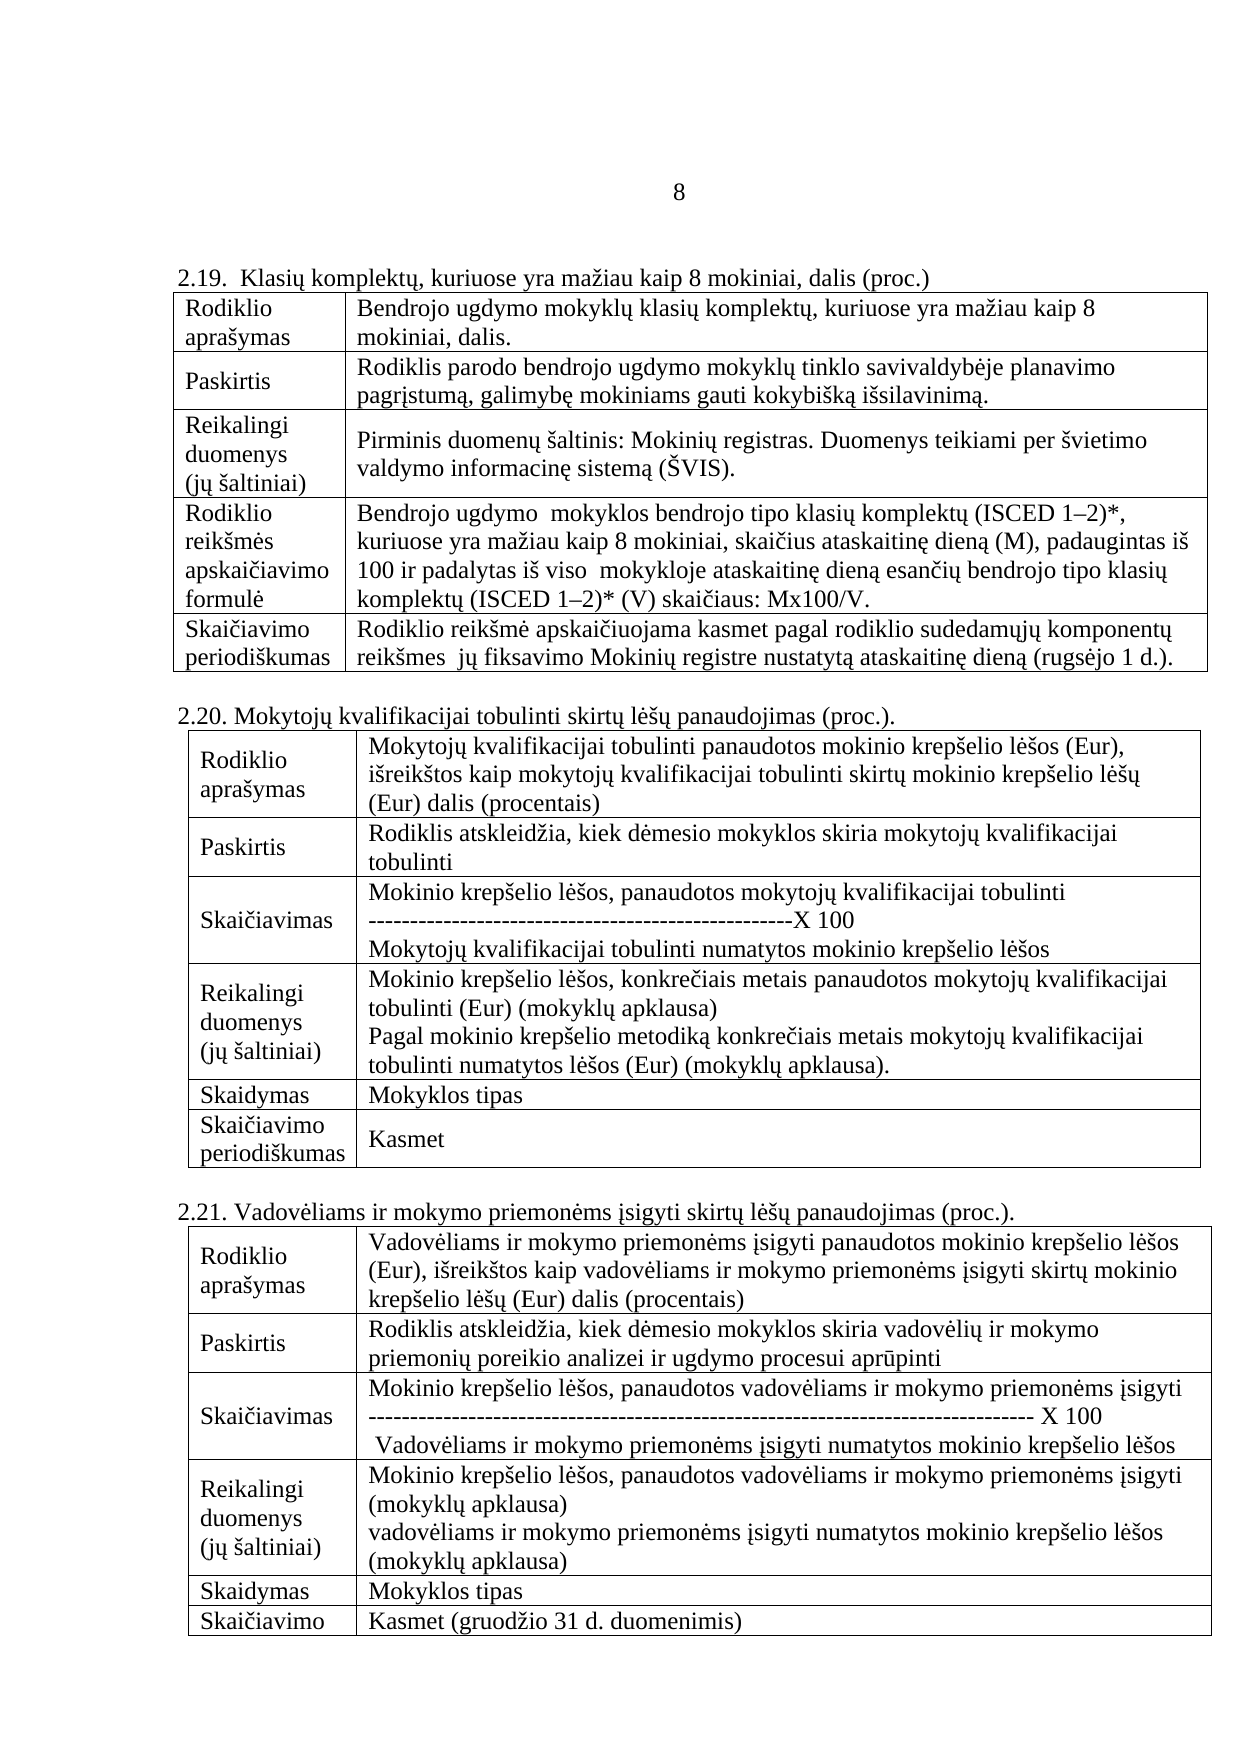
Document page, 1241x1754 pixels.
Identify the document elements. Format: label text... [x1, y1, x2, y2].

table_cell Mokinio krepšelio lėšos, konkrečiais metais panaudotos mokytojų kvalifikacijai tobulinti (Eur) (mokyklų apklausa) Pagal mokinio krepšelio metodiką konkrečiais metais mokytojų kvalifikacijai tobulinti numatytos lėšos (Eur) (mokyklų apklausa). [357, 964, 1200, 1079]
table_header Vadovėliams ir mokymo priemonėms įsigyti panaudotos mokinio krepšelio lėšos (Eur), išreikštos kaip vadovėliams ir mokymo priemonėms įsigyti skirtų mokinio krepšelio lėšų (Eur) dalis (procentais) [357, 1227, 1211, 1313]
text 2.20. Mokytojų kvalifikacijai tobulinti skirtų lėšų panaudojimas (proc.). [177, 701, 1181, 730]
text 2.19. Klasių komplektų, kuriuose yra mažiau kaip 8 mokiniai, dalis (proc.) [177, 263, 1181, 292]
table_cell Rodiklis parodo bendrojo ugdymo mokyklų tinklo savivaldybėje planavimo pagrįstumą, galimybę mokiniams gauti kokybišką išsilavinimą. [346, 352, 1207, 409]
table_header Rodiklio aprašymas [174, 293, 345, 351]
table_cell Skaičiavimas [189, 877, 356, 963]
table_cell Mokinio krepšelio lėšos, panaudotos vadovėliams ir mokymo priemonėms įsigyti (mokyklų apklausa) vadovėliams ir mokymo priemonėms įsigyti numatytos mokinio krepšelio lėšos (mokyklų apklausa) [357, 1460, 1211, 1575]
table_cell Bendrojo ugdymo mokyklos bendrojo tipo klasių komplektų (ISCED 1–2)*, kuriuose yra mažiau kaip 8 mokiniai, skaičius ataskaitinę dieną (M), padaugintas iš 100 ir padalytas iš viso mokykloje ataskaitinę dieną esančių bendrojo tipo klasių komplektų (ISCED 1–2)* (V) skaičiaus: Mx100/V. [346, 498, 1207, 613]
table_cell Rodiklis atskleidžia, kiek dėmesio mokyklos skiria mokytojų kvalifikacijai tobulinti [357, 818, 1200, 876]
table_cell Paskirtis [189, 1314, 356, 1372]
table_cell Skaičiavimo periodiškumas [174, 614, 345, 671]
table_header Rodiklio aprašymas [189, 1227, 356, 1313]
table_cell Mokyklos tipas [357, 1576, 1211, 1605]
table_cell Skaidymas [189, 1080, 356, 1109]
table_cell Skaičiavimo periodiškumas [189, 1110, 356, 1167]
table_cell Reikalingi duomenys (jų šaltiniai) [174, 410, 345, 497]
table_cell Reikalingi duomenys (jų šaltiniai) [189, 964, 356, 1079]
table_cell Paskirtis [189, 818, 356, 876]
table_cell Skaidymas [189, 1576, 356, 1605]
table_cell Mokyklos tipas [357, 1080, 1200, 1109]
table_header Bendrojo ugdymo mokyklų klasių komplektų, kuriuose yra mažiau kaip 8 mokiniai, dalis. [346, 293, 1207, 351]
table_cell Paskirtis [174, 352, 345, 409]
table_cell Rodiklio reikšmė apskaičiuojama kasmet pagal rodiklio sudedamųjų komponentų reikšmes jų fiksavimo Mokinių registre nustatytą ataskaitinę dieną (rugsėjo 1 d.). [346, 614, 1207, 671]
table_header Rodiklio aprašymas [189, 731, 356, 817]
table_cell Kasmet [357, 1110, 1200, 1167]
table_cell kasmet (gruodžio 31 d. duomenimis) [357, 1606, 1211, 1634]
table_cell Skaičiavimo [189, 1606, 356, 1634]
table_cell Rodiklis atskleidžia, kiek dėmesio mokyklos skiria vadovėlių ir mokymo priemonių poreikio analizei ir ugdymo procesui aprūpinti [357, 1314, 1211, 1372]
table_header Mokytojų kvalifikacijai tobulinti panaudotos mokinio krepšelio lėšos (Eur), išreikštos kaip mokytojų kvalifikacijai tobulinti skirtų mokinio krepšelio lėšų (Eur) dalis (procentais) [357, 731, 1200, 817]
text 2.21. Vadovėliams ir mokymo priemonėms įsigyti skirtų lėšų panaudojimas (proc.). [177, 1197, 1181, 1226]
table_cell Skaičiavimas [189, 1373, 356, 1459]
table_cell Mokinio krepšelio lėšos, panaudotos mokytojų kvalifikacijai tobulinti ---------------------------------------------------X 100 Mokytojų kvalifikacijai tobulinti numatytos mokinio krepšelio lėšos [357, 877, 1200, 963]
table_cell Pirminis duomenų šaltinis: Mokinių registras. Duomenys teikiami per švietimo valdymo informacinę sistemą (ŠVIS). [346, 410, 1207, 497]
table_cell Mokinio krepšelio lėšos, panaudotos vadovėliams ir mokymo priemonėms įsigyti -------------------------------------------------------------------------------- X 100 Vadovėliams ir mokymo priemonėms įsigyti numatytos mokinio krepšelio lėšos [357, 1373, 1211, 1459]
table_cell Reikalingi duomenys (jų šaltiniai) [189, 1460, 356, 1575]
table_cell Rodiklio reikšmės apskaičiavimo formulė [174, 498, 345, 613]
